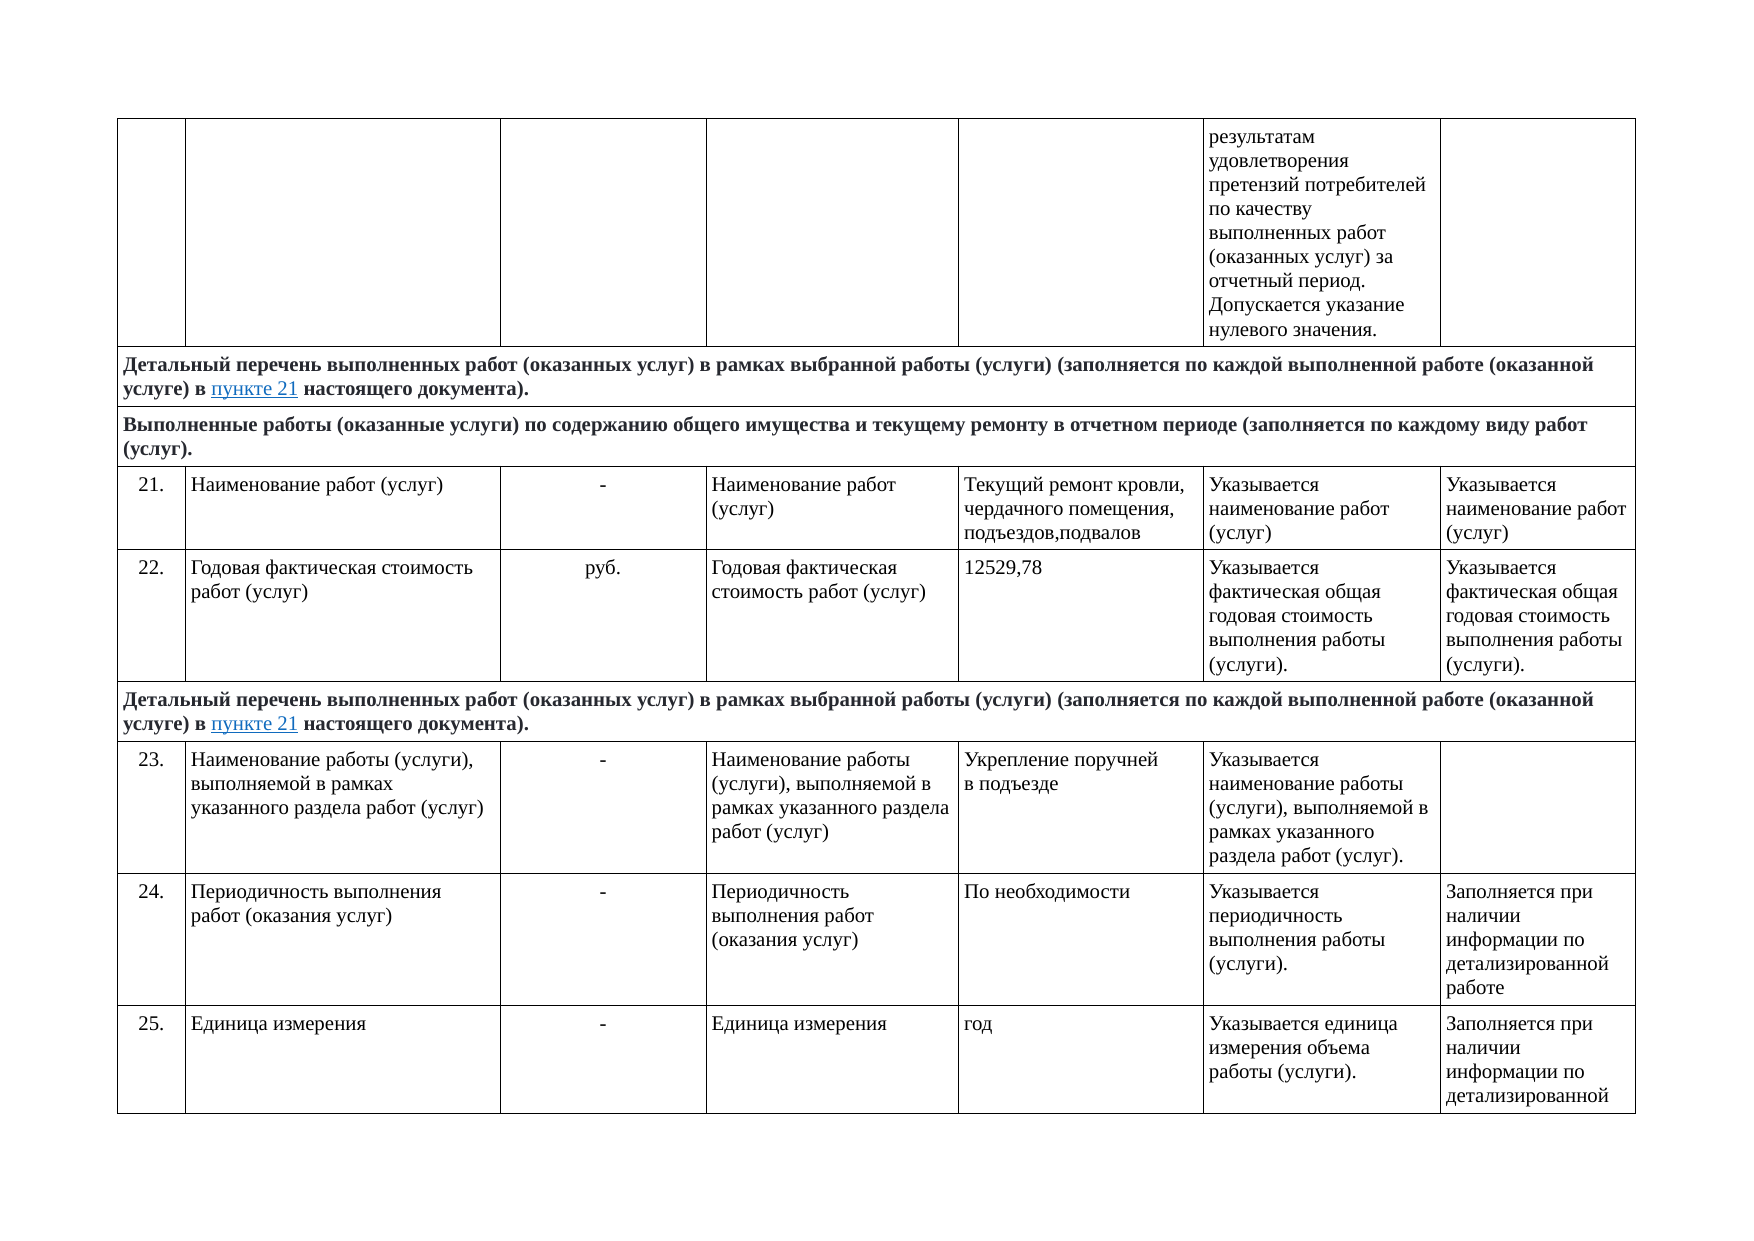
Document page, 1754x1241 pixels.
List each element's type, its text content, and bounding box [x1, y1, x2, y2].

table_cell Наименование работ (услуг) [707, 467, 958, 549]
table_cell Годовая фактическая стоимость работ (услуг) [186, 550, 500, 681]
table_cell Укрепление поручней в подъезде [959, 742, 1203, 873]
table_cell [118, 119, 185, 346]
table_cell [501, 119, 706, 346]
table_cell результатам удовлетворения претензий потребителей по качеству выполненных работ (оказанных услуг) за отчетный период. Допускается указание нулевого значения. [1204, 119, 1440, 346]
table_cell Наименование работы (услуги), выполняемой в рамках указанного раздела работ (услуг) [186, 742, 500, 873]
table_cell - [501, 742, 706, 873]
table_cell Годовая фактическая стоимость работ (услуг) [707, 550, 958, 681]
table_cell Детальный перечень выполненных работ (оказанных услуг) в рамках выбранной работы (услуги) (заполняется по каждой выполненной работе (оказанной услуге) в пункте 21 настоящего документа). [118, 347, 1635, 406]
table_cell Указывается фактическая общая годовая стоимость выполнения работы (услуги). [1204, 550, 1440, 681]
table_cell Указывается наименование работы (услуги), выполняемой в рамках указанного раздела работ (услуг). [1204, 742, 1440, 873]
table_cell Заполняется при наличии информации по детализированной работе [1441, 874, 1635, 1005]
table_cell Указывается фактическая общая годовая стоимость выполнения работы (услуги). [1441, 550, 1635, 681]
table_cell 21. [118, 467, 185, 549]
table_cell Указывается наименование работ (услуг) [1204, 467, 1440, 549]
table_cell Указывается единица измерения объема работы (услуги). [1204, 1006, 1440, 1112]
table_cell 23. [118, 742, 185, 873]
table_cell руб. [501, 550, 706, 681]
table_cell Указывается наименование работ (услуг) [1441, 467, 1635, 549]
table_cell 25. [118, 1006, 185, 1112]
table_cell 22. [118, 550, 185, 681]
table_cell [186, 119, 500, 346]
table_cell 12529,78 [959, 550, 1203, 681]
table_cell Единица измерения [186, 1006, 500, 1112]
table_cell - [501, 874, 706, 1005]
table_cell Указывается периодичность выполнения работы (услуги). [1204, 874, 1440, 1005]
table_cell Заполняется при наличии информации по детализированной [1441, 1006, 1635, 1112]
table_cell - [501, 467, 706, 549]
table_cell [707, 119, 958, 346]
table_cell Периодичность выполнения работ (оказания услуг) [186, 874, 500, 1005]
table_cell [1441, 742, 1635, 873]
table_cell Текущий ремонт кровли, чердачного помещения, подъездов,подвалов [959, 467, 1203, 549]
table_cell Наименование работ (услуг) [186, 467, 500, 549]
table_cell Выполненные работы (оказанные услуги) по содержанию общего имущества и текущему ремонту в отчетном периоде (заполняется по каждому виду работ (услуг). [118, 407, 1635, 466]
table_cell год [959, 1006, 1203, 1112]
table_cell - [501, 1006, 706, 1112]
table_cell Наименование работы (услуги), выполняемой в рамках указанного раздела работ (услуг) [707, 742, 958, 873]
table_cell Периодичность выполнения работ (оказания услуг) [707, 874, 958, 1005]
table_cell Единица измерения [707, 1006, 958, 1112]
table_cell [1441, 119, 1635, 346]
table_cell По необходимости [959, 874, 1203, 1005]
table_cell Детальный перечень выполненных работ (оказанных услуг) в рамках выбранной работы (услуги) (заполняется по каждой выполненной работе (оказанной услуге) в пункте 21 настоящего документа). [118, 682, 1635, 741]
table_cell 24. [118, 874, 185, 1005]
table_cell [959, 119, 1203, 346]
